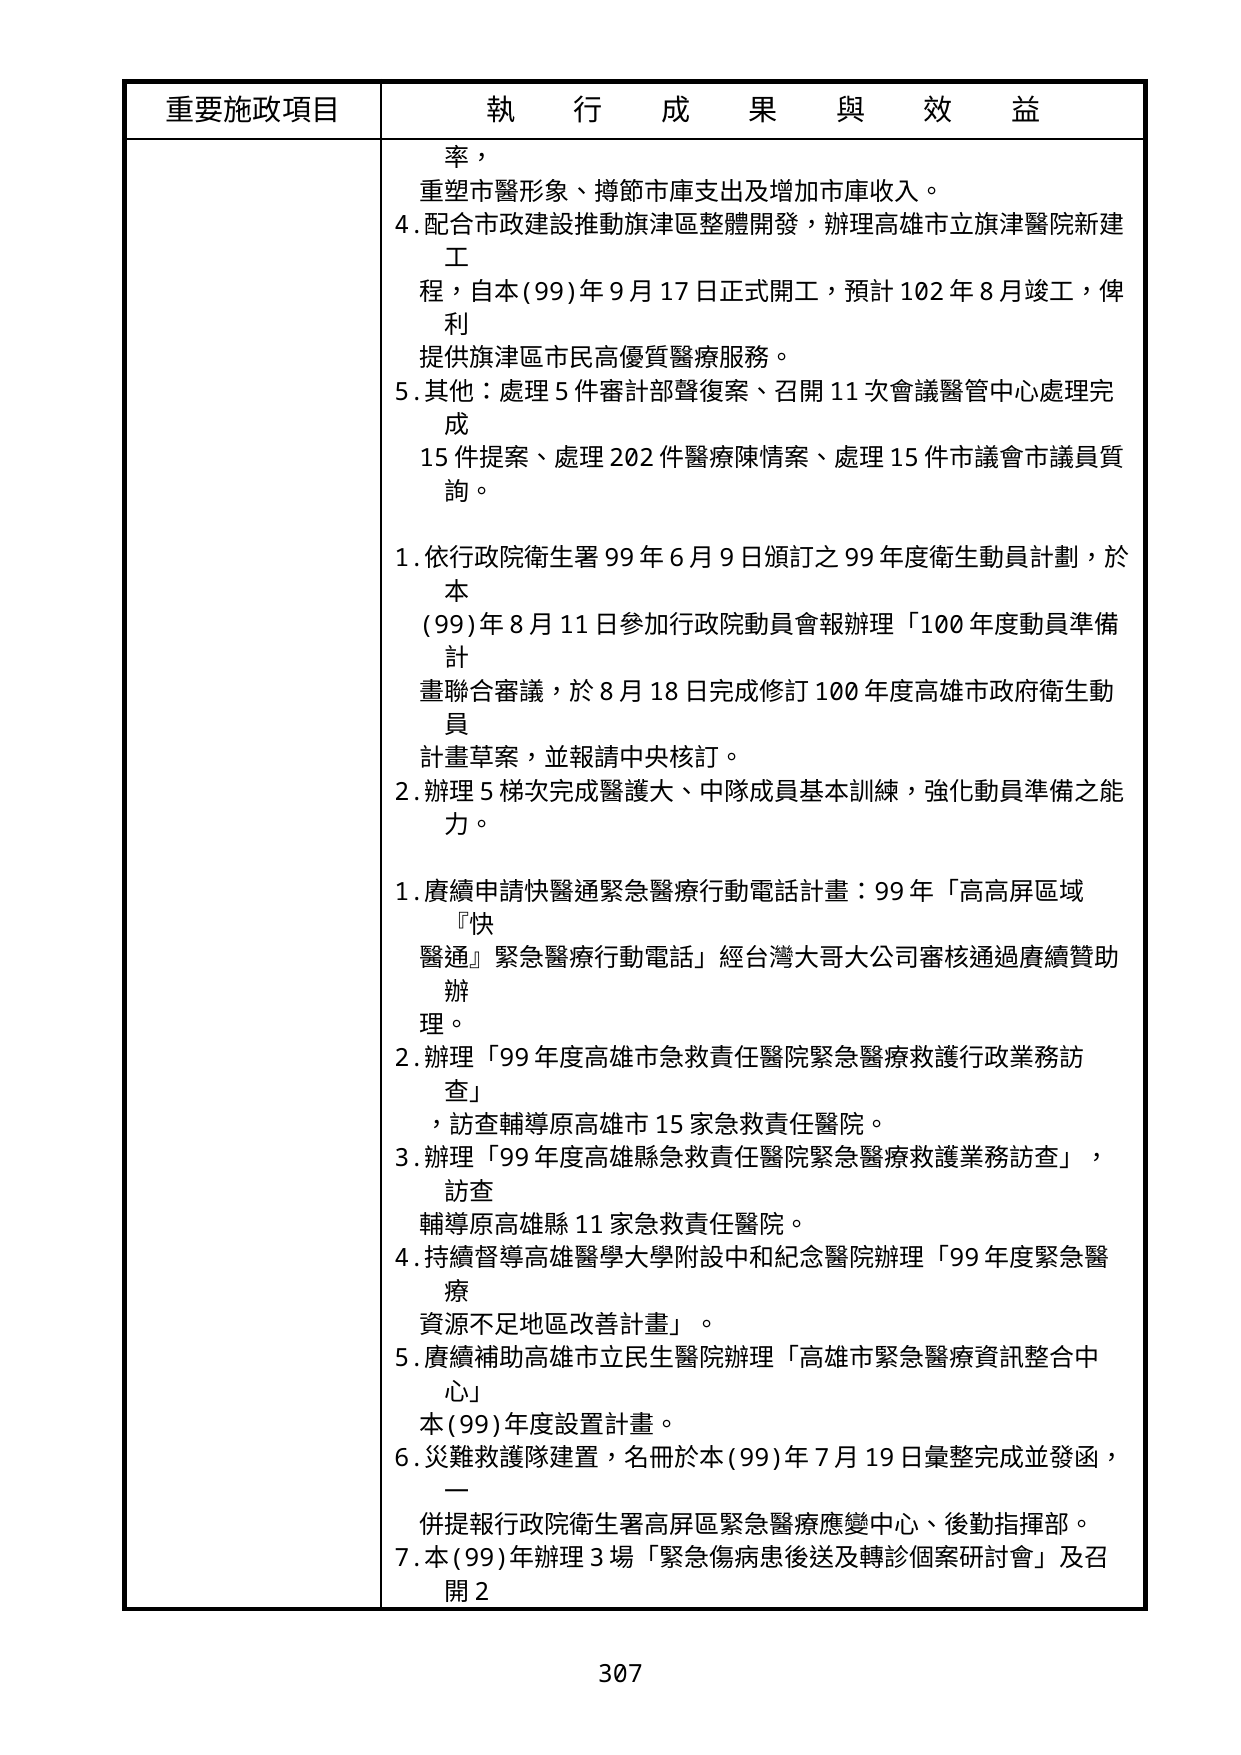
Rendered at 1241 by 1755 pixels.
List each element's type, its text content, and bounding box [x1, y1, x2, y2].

table_header 執 行 成 果 與 效 益 [382, 84, 1143, 138]
table_cell 率， 重塑市醫形象、撙節市庫支出及增加市庫收入。 4.配合市政建設推動旗津區整體開發，辦理高雄市立旗津醫院新建工 程，自本(99)年9月17日正式開工，預計102年8月竣工，俾利 提供旗津區市民高優質醫療服務。 5.其他：處理5件審計部聲復案、召開11次會議醫管中心處理完成 15件提案、處理202件醫療陳情案、處理15件市議會市議員質詢。 1.依行政院衛生署99年6月9日頒訂之99年度衛生動員計劃，於本 (99)年8月11日參加行政院動員會報辦理「100年度動員準備計 畫聯合審議，於8月18日完成修訂100年度高雄市政府衛生動員 計畫草案，並報請中央核訂。 2.辦理5梯次完成醫護大、中隊成員基本訓練，強化動員準備之能力。 1.賡續申請快醫通緊急醫療行動電話計畫：99年「高高屏區域『快 醫通』緊急醫療行動電話」經台灣大哥大公司審核通過賡續贊助辦 理。 2.辦理「99年度高雄市急救責任醫院緊急醫療救護行政業務訪查」 ，訪查輔導原高雄市15家急救責任醫院。 3.辦理「99年度高雄縣急救責任醫院緊急醫療救護業務訪查」，訪查 輔導原高雄縣11家急救責任醫院。 4.持續督導高雄醫學大學附設中和紀念醫院辦理「99年度緊急醫療 資源不足地區改善計畫」。 5.賡續補助高雄市立民生醫院辦理「高雄市緊急醫療資訊整合中心」 本(99)年度設置計畫。 6.災難救護隊建置，名冊於本(99)年7月19日彙整完成並發函，一 併提報行政院衛生署高屏區緊急醫療應變中心、後勤指揮部。 7.本(99)年辦理3場「緊急傷病患後送及轉診個案研討會」及召開2 [382, 140, 1143, 1607]
table_header 重要施政項目 [127, 84, 380, 138]
table_cell [127, 140, 380, 1607]
